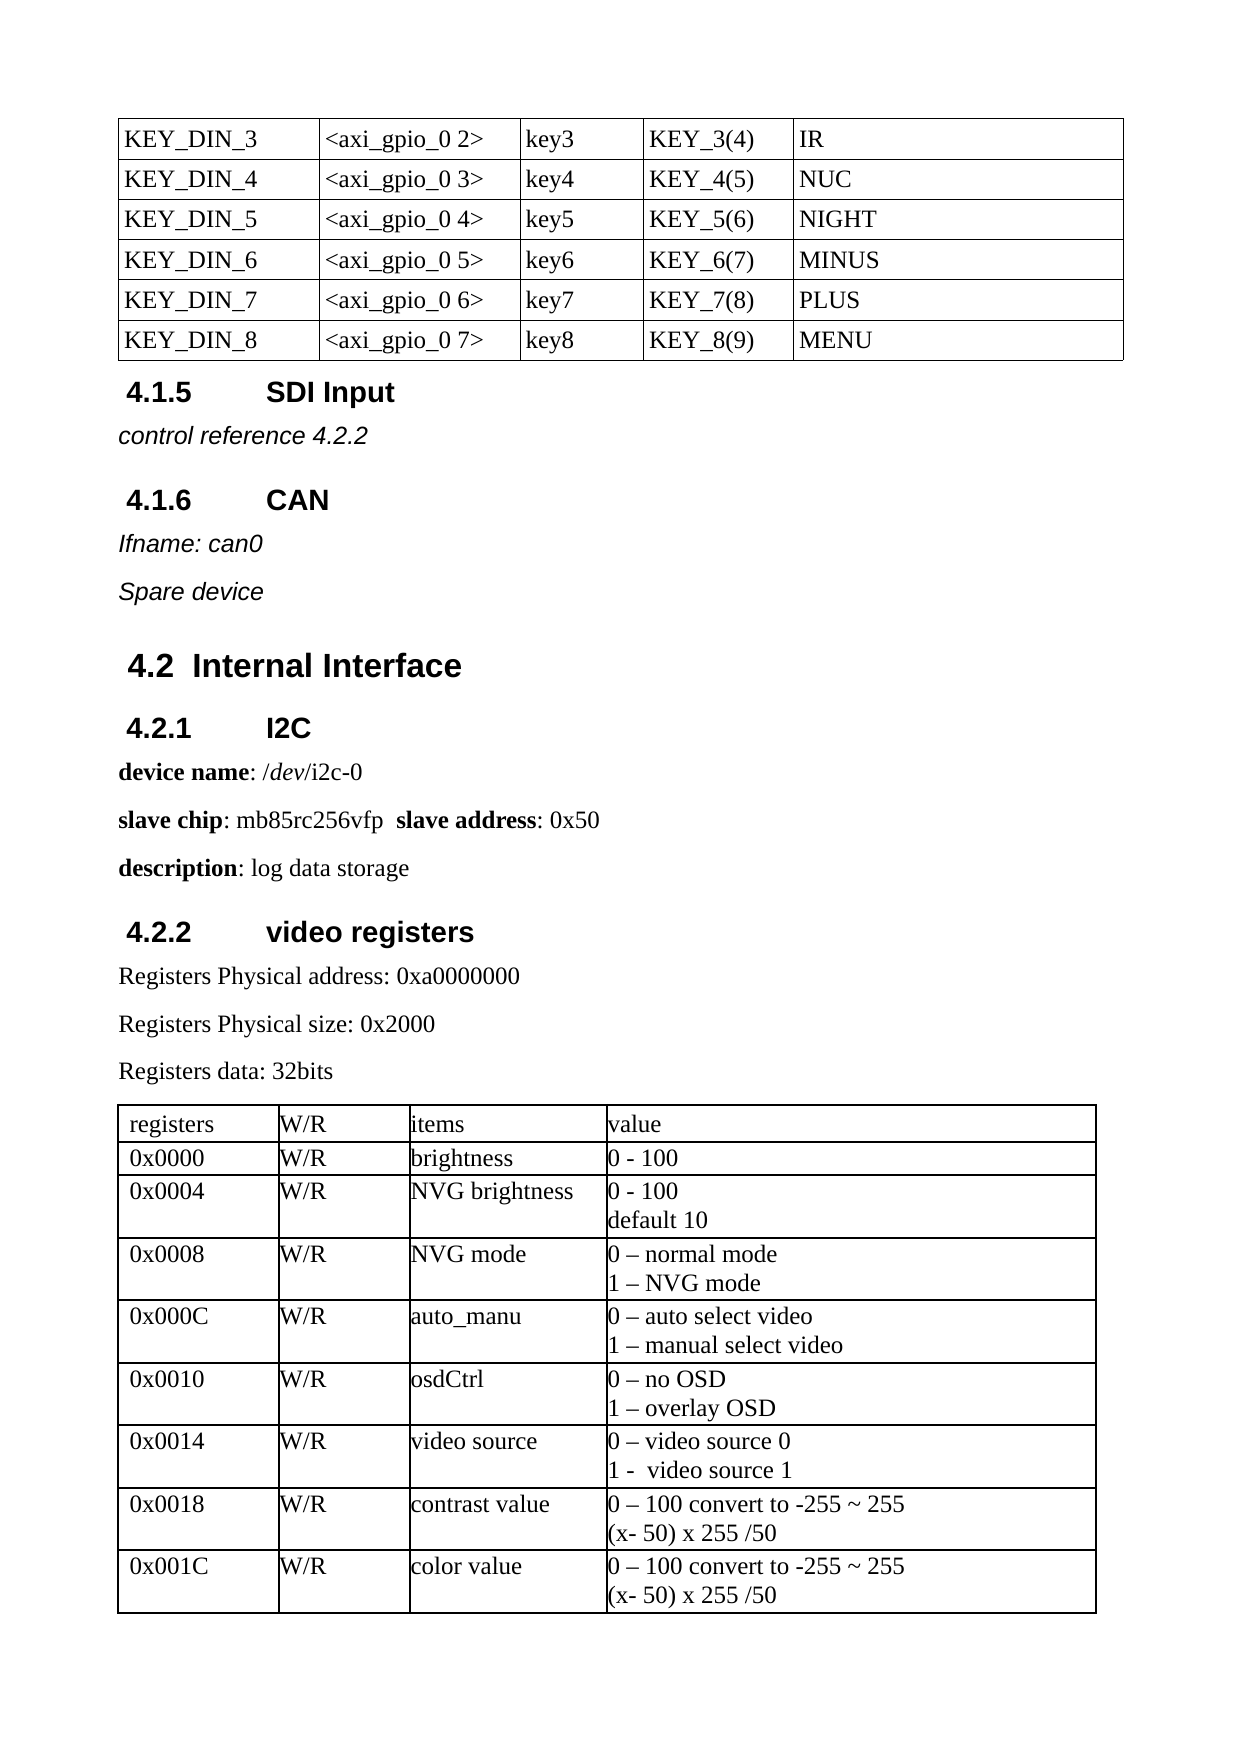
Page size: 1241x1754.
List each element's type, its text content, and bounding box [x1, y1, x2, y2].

table_cell <axi_gpio_0 4> [320, 200, 520, 239]
table_cell KEY_6(7) [644, 240, 793, 279]
table_cell PLUS [794, 280, 1123, 320]
table_cell 0 – 100 convert to -255 ~ 255 (x- 50) x 255 /50 [608, 1489, 1095, 1549]
table_cell key6 [521, 240, 643, 279]
text Registers Physical address: 0xa0000000 [118, 961, 1122, 990]
text control reference 4.2.2 [118, 421, 1122, 450]
table_cell KEY_DIN_8 [119, 321, 319, 360]
table_cell W/R [280, 1143, 409, 1174]
subtitle SDI Input [118, 375, 1122, 408]
table_cell NUC [794, 160, 1123, 199]
table_cell auto_manu [411, 1301, 606, 1362]
table_cell key8 [521, 321, 643, 360]
table_cell W/R [280, 1551, 409, 1612]
table_cell video source [411, 1426, 606, 1487]
table_cell <axi_gpio_0 2> [320, 119, 520, 158]
table_cell NVG brightness [411, 1176, 606, 1237]
table_cell brightness [411, 1143, 606, 1174]
subtitle video registers [118, 915, 1122, 948]
table_cell 0x001C [119, 1551, 278, 1612]
table_cell key7 [521, 280, 643, 320]
table_cell MENU [794, 321, 1123, 360]
table_cell KEY_DIN_4 [119, 160, 319, 199]
table_cell W/R [280, 1301, 409, 1362]
table_cell 0 – no OSD 1 – overlay OSD [608, 1364, 1095, 1424]
table_cell 0x0000 [119, 1143, 278, 1174]
table_cell 0 – normal mode 1 – NVG mode [608, 1239, 1095, 1299]
table_cell KEY_DIN_6 [119, 240, 319, 279]
table_cell W/R [280, 1489, 409, 1549]
text Registers data: 32bits [118, 1056, 1122, 1085]
text Registers Physical size: 0x2000 [118, 1009, 1122, 1037]
table_cell KEY_4(5) [644, 160, 793, 199]
table_header registers [119, 1106, 278, 1141]
table_cell IR [794, 119, 1123, 158]
table_cell KEY_DIN_3 [119, 119, 319, 158]
table_cell W/R [280, 1426, 409, 1487]
table_cell W/R [280, 1176, 409, 1237]
table_cell NIGHT [794, 200, 1123, 239]
table_cell 0x0014 [119, 1426, 278, 1487]
table_cell MINUS [794, 240, 1123, 279]
text device name: /dev/i2c-0 [118, 757, 1122, 786]
table_cell NVG mode [411, 1239, 606, 1299]
table_cell W/R [280, 1364, 409, 1424]
table_cell 0x0008 [119, 1239, 278, 1299]
table_cell KEY_7(8) [644, 280, 793, 320]
text slave chip: mb85rc256vfp slave address: 0x50 [118, 805, 1122, 834]
table_cell color value [411, 1551, 606, 1612]
text Spare device [118, 577, 1122, 606]
table_cell KEY_DIN_5 [119, 200, 319, 239]
table_cell contrast value [411, 1489, 606, 1549]
table_header items [411, 1106, 606, 1141]
table_cell key4 [521, 160, 643, 199]
table_cell key5 [521, 200, 643, 239]
table_cell KEY_3(4) [644, 119, 793, 158]
table_cell 0x0010 [119, 1364, 278, 1424]
table_cell key3 [521, 119, 643, 158]
table_cell KEY_5(6) [644, 200, 793, 239]
table_cell 0 - 100 [608, 1143, 1095, 1174]
table_cell 0x000C [119, 1301, 278, 1362]
subtitle CAN [118, 483, 1122, 517]
table_cell KEY_DIN_7 [119, 280, 319, 320]
table_cell 0x0004 [119, 1176, 278, 1237]
table_cell <axi_gpio_0 5> [320, 240, 520, 279]
table_header value [608, 1106, 1095, 1141]
text description: log data storage [118, 853, 1122, 881]
table_cell <axi_gpio_0 7> [320, 321, 520, 360]
table_cell 0 – auto select video 1 – manual select video [608, 1301, 1095, 1362]
text Ifname: can0 [118, 529, 1122, 558]
table_cell W/R [280, 1239, 409, 1299]
subtitle Internal Interface [118, 645, 1122, 684]
table_header W/R [280, 1106, 409, 1141]
table_cell 0 - 100 default 10 [608, 1176, 1095, 1237]
table_cell KEY_8(9) [644, 321, 793, 360]
subtitle I2C [118, 711, 1122, 745]
table_cell 0x0018 [119, 1489, 278, 1549]
table_cell <axi_gpio_0 3> [320, 160, 520, 199]
table_cell 0 – 100 convert to -255 ~ 255 (x- 50) x 255 /50 [608, 1551, 1095, 1612]
table_cell osdCtrl [411, 1364, 606, 1424]
table_cell 0 – video source 0 1 - video source 1 [608, 1426, 1095, 1487]
table_cell <axi_gpio_0 6> [320, 280, 520, 320]
